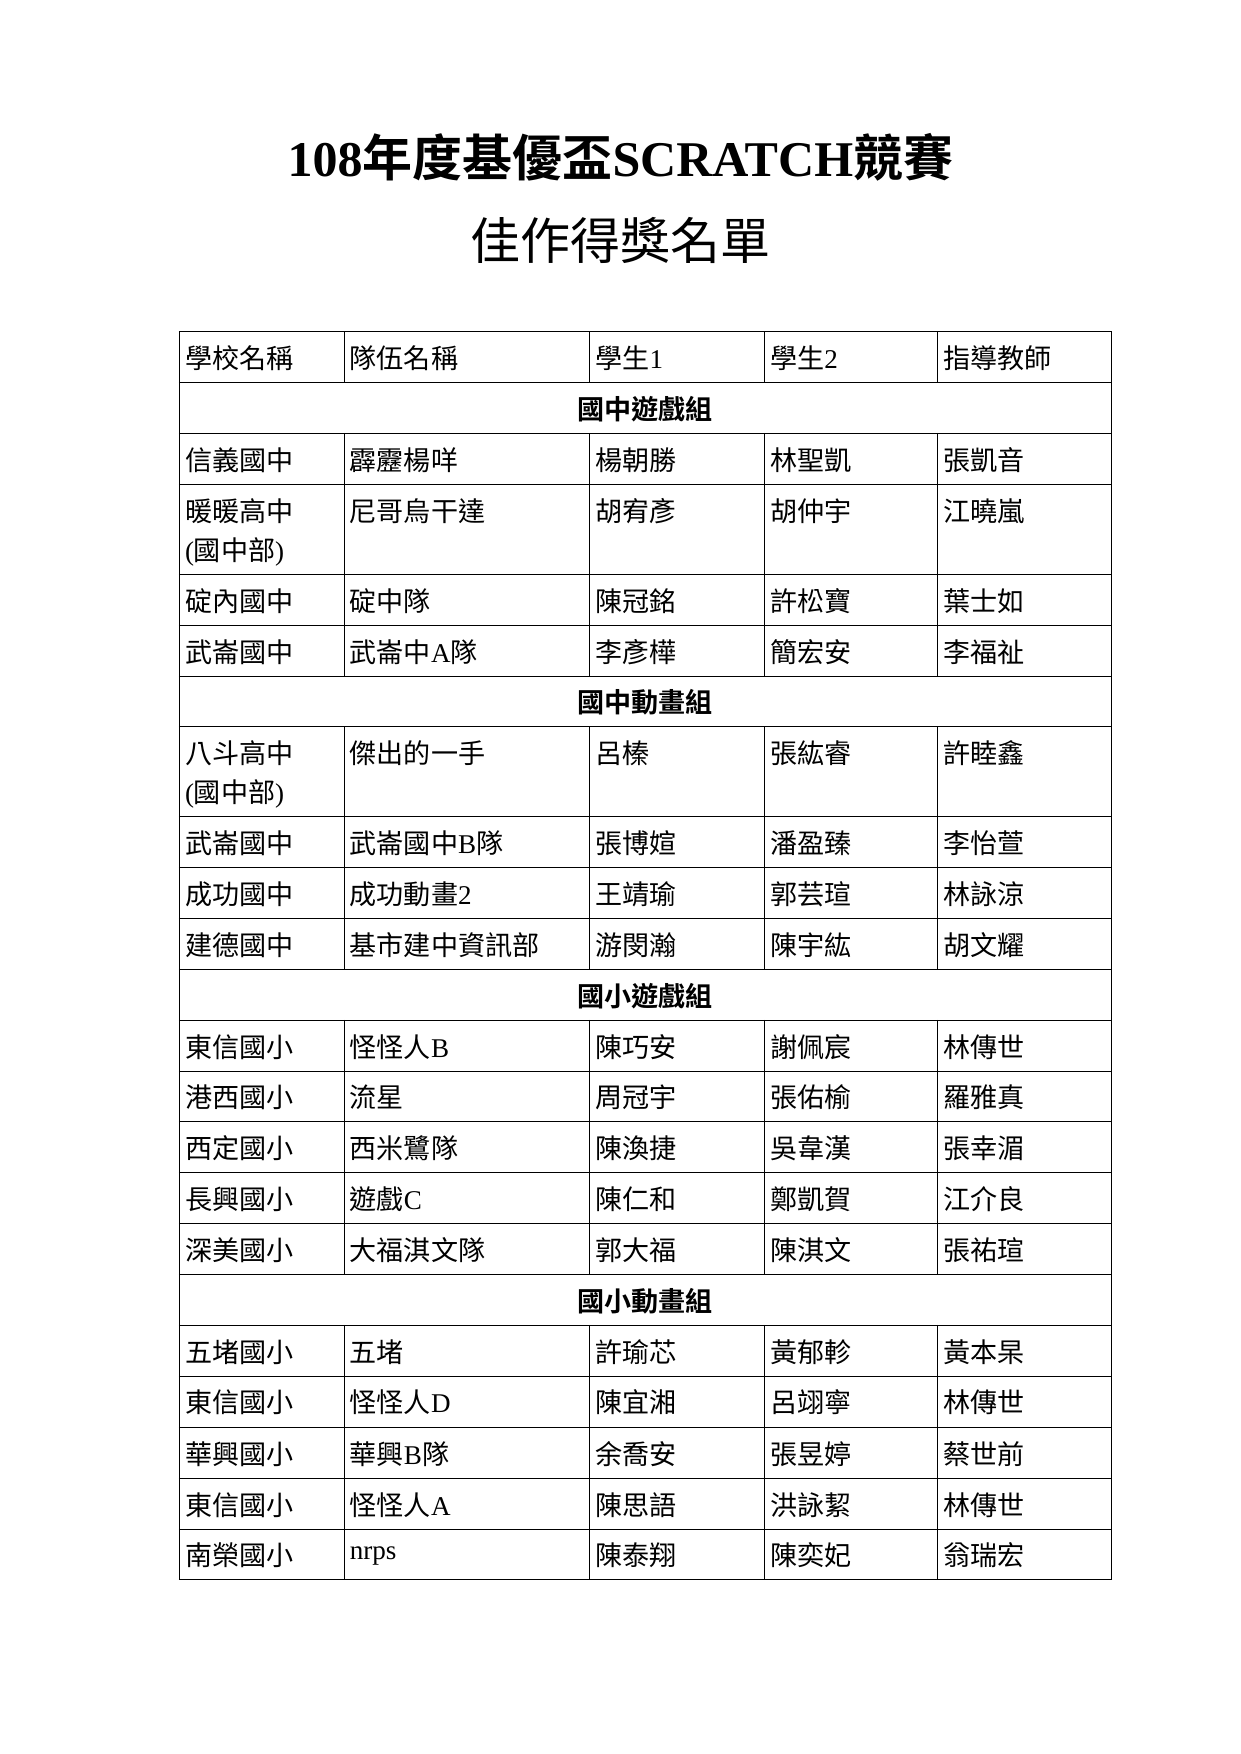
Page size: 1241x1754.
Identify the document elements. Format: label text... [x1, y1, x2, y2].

table_cell 洪詠絜 [765, 1479, 937, 1528]
table_cell 鄭凱賀 [765, 1173, 937, 1223]
table_cell 張博媗 [590, 817, 764, 867]
table_cell 李彥樺 [590, 626, 764, 676]
table_cell 陳渙捷 [590, 1122, 764, 1172]
table_cell 林傳世 [938, 1479, 1111, 1528]
table_cell 胡仲宇 [765, 485, 937, 574]
table_cell 許松寶 [765, 575, 937, 625]
table_cell 碇中隊 [345, 575, 589, 625]
table_cell 五堵 [345, 1326, 589, 1376]
table_cell 游閔瀚 [590, 919, 764, 969]
table_cell 蔡世前 [938, 1428, 1111, 1478]
table_cell 陳冠銘 [590, 575, 764, 625]
table_cell 霹靂楊咩 [345, 434, 589, 484]
table_cell 陳仁和 [590, 1173, 764, 1223]
table_cell 張凱音 [938, 434, 1111, 484]
table_cell 西定國小 [180, 1122, 344, 1172]
table_cell 郭芸瑄 [765, 868, 937, 918]
table_cell 潘盈臻 [765, 817, 937, 867]
table_cell 林傳世 [938, 1021, 1111, 1071]
table_header 指導教師 [938, 332, 1111, 382]
table_cell 江介良 [938, 1173, 1111, 1223]
table_cell 南榮國小 [180, 1530, 344, 1579]
table_cell 西米鷺隊 [345, 1122, 589, 1172]
table_cell 周冠宇 [590, 1072, 764, 1121]
table_cell 張昱婷 [765, 1428, 937, 1478]
table_header 隊伍名稱 [345, 332, 589, 382]
table_cell 謝佩宸 [765, 1021, 937, 1071]
table_cell 武崙國中B隊 [345, 817, 589, 867]
table_cell 五堵國小 [180, 1326, 344, 1376]
table_header 學生1 [590, 332, 764, 382]
table_cell 長興國小 [180, 1173, 344, 1223]
table_cell 林聖凱 [765, 434, 937, 484]
table_cell 胡文耀 [938, 919, 1111, 969]
table_cell 基市建中資訊部 [345, 919, 589, 969]
table_cell 吳韋漢 [765, 1122, 937, 1172]
table_cell 陳宜湘 [590, 1377, 764, 1427]
table_cell 國中遊戲組 [180, 383, 1111, 433]
table_cell 港西國小 [180, 1072, 344, 1121]
table_cell 遊戲C [345, 1173, 589, 1223]
table_cell 成功動畫2 [345, 868, 589, 918]
table_cell 翁瑞宏 [938, 1530, 1111, 1579]
table_cell 武崙中A隊 [345, 626, 589, 676]
table_cell 建德國中 [180, 919, 344, 969]
table_cell 國小動畫組 [180, 1275, 1111, 1325]
table_cell 大福淇文隊 [345, 1224, 589, 1274]
table_cell 碇內國中 [180, 575, 344, 625]
table_cell 陳淇文 [765, 1224, 937, 1274]
title 108年度基優盃SCRATCH競賽 [118, 118, 1122, 191]
table_cell 陳奕妃 [765, 1530, 937, 1579]
table_cell 東信國小 [180, 1021, 344, 1071]
table_cell 陳泰翔 [590, 1530, 764, 1579]
table_cell 胡宥彥 [590, 485, 764, 574]
table_cell 李怡萱 [938, 817, 1111, 867]
table_cell 黃本杲 [938, 1326, 1111, 1376]
table_cell 簡宏安 [765, 626, 937, 676]
table_cell 張紘睿 [765, 727, 937, 816]
table_cell 陳宇紘 [765, 919, 937, 969]
table_cell 國小遊戲組 [180, 970, 1111, 1020]
table_cell 八斗高中 (國中部) [180, 727, 344, 816]
table_cell 林詠涼 [938, 868, 1111, 918]
table_cell 李福祉 [938, 626, 1111, 676]
table_cell 楊朝勝 [590, 434, 764, 484]
table_cell 許睦鑫 [938, 727, 1111, 816]
table_cell 余喬安 [590, 1428, 764, 1478]
table_header 學校名稱 [180, 332, 344, 382]
table_cell 許瑜芯 [590, 1326, 764, 1376]
table_cell 張祐瑄 [938, 1224, 1111, 1274]
table_cell 呂翊寧 [765, 1377, 937, 1427]
table_cell 武崙國中 [180, 817, 344, 867]
table_cell 郭大福 [590, 1224, 764, 1274]
table_cell 華興國小 [180, 1428, 344, 1478]
table_cell 東信國小 [180, 1479, 344, 1528]
table_cell 國中動畫組 [180, 677, 1111, 726]
table_cell 林傳世 [938, 1377, 1111, 1427]
table_cell 華興B隊 [345, 1428, 589, 1478]
table_cell 陳思語 [590, 1479, 764, 1528]
table_header 學生2 [765, 332, 937, 382]
table_cell 黃郁軫 [765, 1326, 937, 1376]
table_cell 信義國中 [180, 434, 344, 484]
table_cell nrps [345, 1530, 589, 1579]
table_cell 東信國小 [180, 1377, 344, 1427]
table_cell 尼哥烏干達 [345, 485, 589, 574]
table_cell 深美國小 [180, 1224, 344, 1274]
table_cell 武崙國中 [180, 626, 344, 676]
table_cell 張幸湄 [938, 1122, 1111, 1172]
table_cell 怪怪人B [345, 1021, 589, 1071]
table_cell 暖暖高中 (國中部) [180, 485, 344, 574]
table_cell 張佑榆 [765, 1072, 937, 1121]
table_cell 成功國中 [180, 868, 344, 918]
table_cell 傑出的一手 [345, 727, 589, 816]
table_cell 呂榛 [590, 727, 764, 816]
table_cell 怪怪人A [345, 1479, 589, 1528]
table_cell 怪怪人D [345, 1377, 589, 1427]
table_cell 王靖瑜 [590, 868, 764, 918]
text 佳作得獎名單 [118, 201, 1122, 274]
table_cell 江曉嵐 [938, 485, 1111, 574]
table_cell 陳巧安 [590, 1021, 764, 1071]
table_cell 葉士如 [938, 575, 1111, 625]
table_cell 羅雅真 [938, 1072, 1111, 1121]
table_cell 流星 [345, 1072, 589, 1121]
